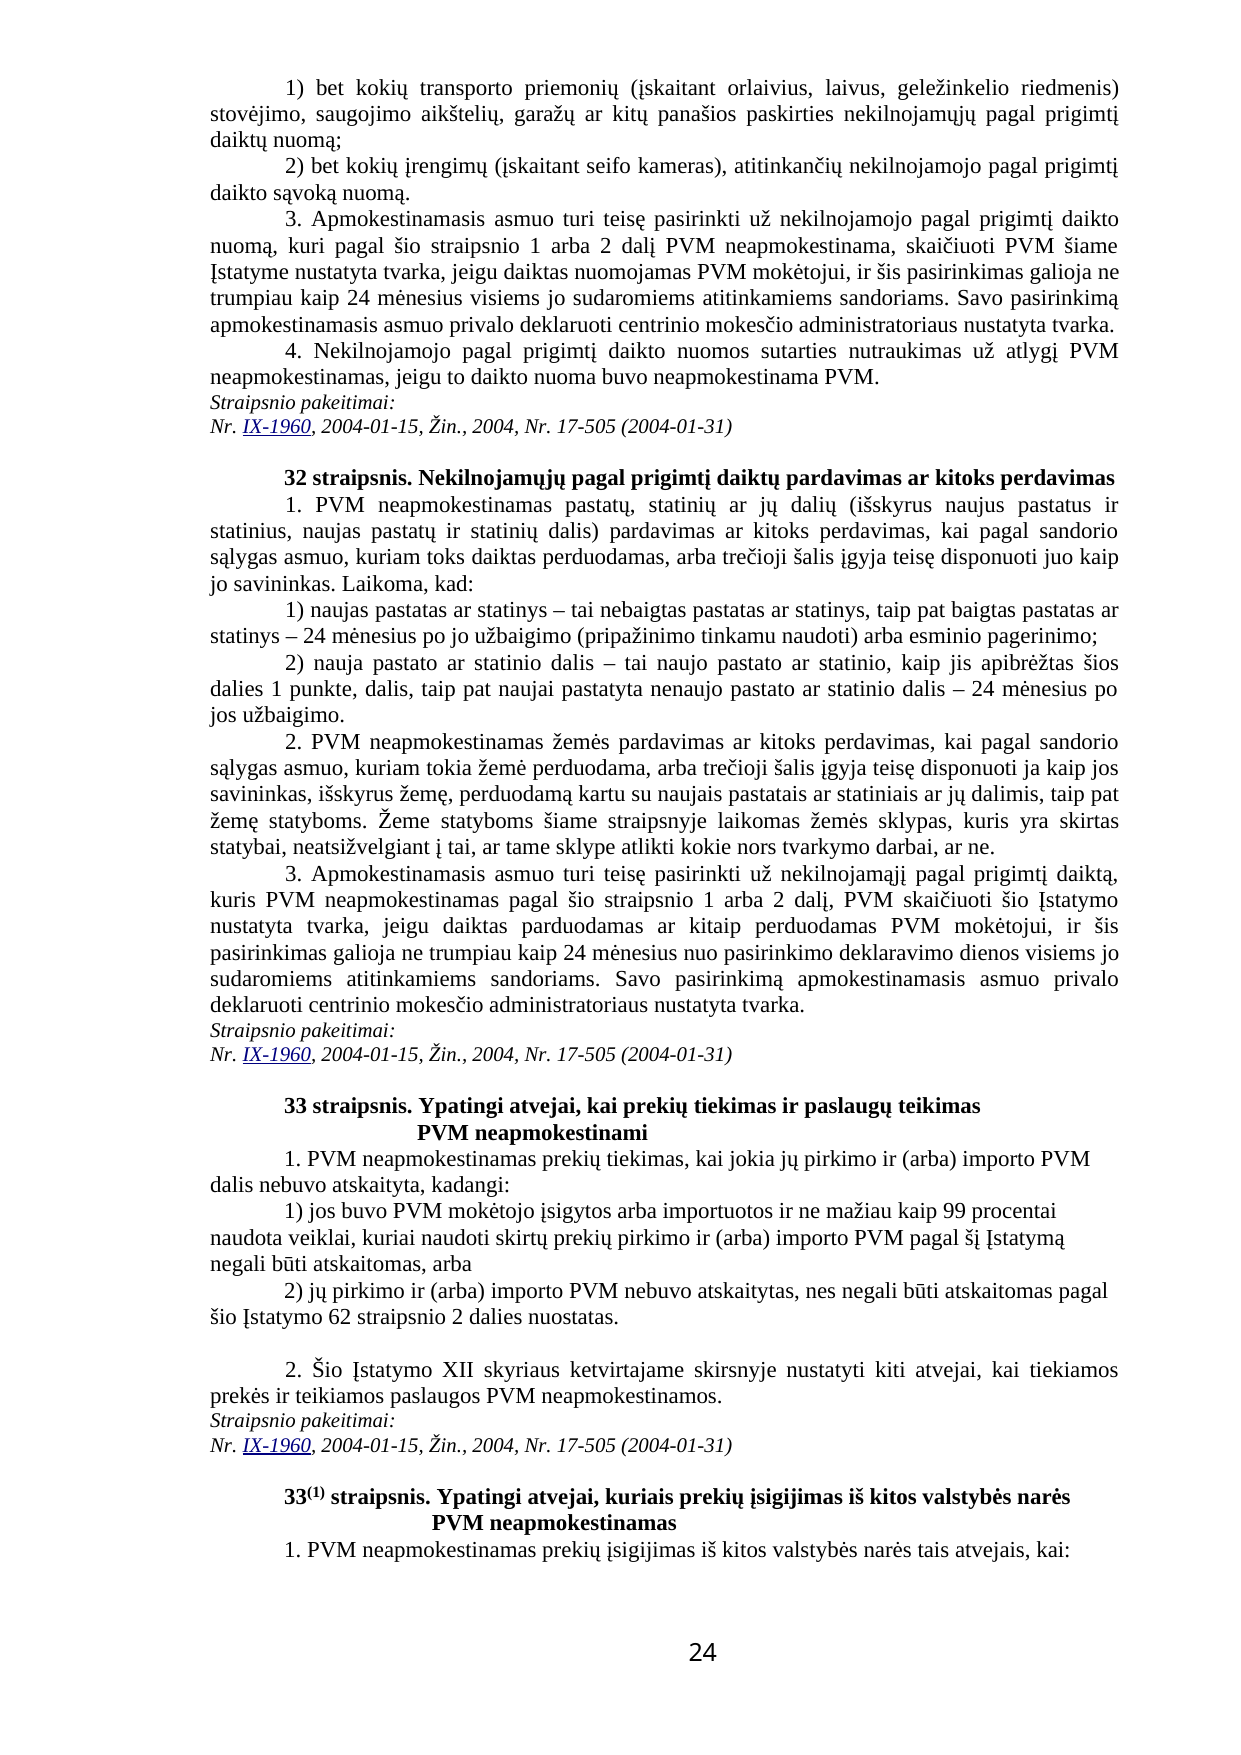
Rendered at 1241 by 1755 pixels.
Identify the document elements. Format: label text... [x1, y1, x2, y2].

text Nr. IX-1960, 2004-01-15, Žin., 2004, Nr. 17-505 (2004-01-31) [210, 1042, 1120, 1066]
text 1) naujas pastatas ar statinys – tai nebaigtas pastatas ar statinys, taip pat baigtas pastatas ar statinys – 24 mėnesius po jo užbaigimo (pripažinimo tinkamu naudoti) arba esminio pagerinimo; [210, 596, 1120, 649]
text 2. Šio Įstatymo XII skyriaus ketvirtajame skirsnyje nustatyti kiti atvejai, kai tiekiamos prekės ir teikiamos paslaugos PVM neapmokestinamos. [210, 1356, 1120, 1408]
text 4. Nekilnojamojo pagal prigimtį daikto nuomos sutarties nutraukimas už atlygį PVM neapmokestinamas, jeigu to daikto nuoma buvo neapmokestinama PVM. [210, 337, 1120, 390]
text 1. PVM neapmokestinamas prekių įsigijimas iš kitos valstybės narės tais atvejais, kai: [210, 1536, 1120, 1562]
text PVM neapmokestinami [210, 1118, 1120, 1145]
text Straipsnio pakeitimai: [210, 1408, 1120, 1432]
text 3. Apmokestinamasis asmuo turi teisę pasirinkti už nekilnojamojo pagal prigimtį daikto nuomą, kuri pagal šio straipsnio 1 arba 2 dalį PVM neapmokestinama, skaičiuoti PVM šiame Įstatyme nustatyta tvarka, jeigu daiktas nuomojamas PVM mokėtojui, ir šis pasirinkimas galioja ne trumpiau kaip 24 mėnesius visiems jo sudaromiems atitinkamiems sandoriams. Savo pasirinkimą apmokestinamasis asmuo privalo deklaruoti centrinio mokesčio administratoriaus nustatyta tvarka. [210, 205, 1120, 337]
text Straipsnio pakeitimai: [210, 1018, 1120, 1042]
text 1. PVM neapmokestinamas prekių tiekimas, kai jokia jų pirkimo ir (arba) importo PVM dalis nebuvo atskaityta, kadangi: [210, 1145, 1120, 1198]
text 33 straipsnis. Ypatingi atvejai, kai prekių tiekimas ir paslaugų teikimas [210, 1092, 1120, 1118]
subtitle PVM neapmokestinamas [210, 1509, 1120, 1536]
text 1) bet kokių transporto priemonių (įskaitant orlaivius, laivus, geležinkelio riedmenis) stovėjimo, saugojimo aikštelių, garažų ar kitų panašios paskirties nekilnojamųjų pagal prigimtį daiktų nuomą; [210, 73, 1120, 153]
text Nr. IX-1960, 2004-01-15, Žin., 2004, Nr. 17-505 (2004-01-31) [210, 1432, 1120, 1457]
text 32 straipsnis. Nekilnojamųjų pagal prigimtį daiktų pardavimas ar kitoks perdavimas [210, 464, 1120, 491]
text 2) nauja pastato ar statinio dalis – tai naujo pastato ar statinio, kaip jis apibrėžtas šios dalies 1 punkte, dalis, taip pat naujai pastatyta nenaujo pastato ar statinio dalis – 24 mėnesius po jos užbaigimo. [210, 649, 1120, 728]
text 2) bet kokių įrengimų (įskaitant seifo kameras), atitinkančių nekilnojamojo pagal prigimtį daikto sąvoką nuomą. [210, 153, 1120, 205]
text 2) jų pirkimo ir (arba) importo PVM nebuvo atskaitytas, nes negali būti atskaitomas pagal šio Įstatymo 62 straipsnio 2 dalies nuostatas. [210, 1277, 1120, 1329]
text Nr. IX-1960, 2004-01-15, Žin., 2004, Nr. 17-505 (2004-01-31) [210, 414, 1120, 438]
text 1) jos buvo PVM mokėtojo įsigytos arba importuotos ir ne mažiau kaip 99 procentai naudota veiklai, kuriai naudoti skirtų prekių pirkimo ir (arba) importo PVM pagal šį Įstatymą negali būti atskaitomas, arba [210, 1198, 1120, 1277]
text 1. PVM neapmokestinamas pastatų, statinių ar jų dalių (išskyrus naujus pastatus ir statinius, naujas pastatų ir statinių dalis) pardavimas ar kitoks perdavimas, kai pagal sandorio sąlygas asmuo, kuriam toks daiktas perduodamas, arba trečioji šalis įgyja teisę disponuoti juo kaip jo savininkas. Laikoma, kad: [210, 491, 1120, 596]
text 33(1) straipsnis. Ypatingi atvejai, kuriais prekių įsigijimas iš kitos valstybės narės [210, 1483, 1120, 1509]
text 3. Apmokestinamasis asmuo turi teisę pasirinkti už nekilnojamąjį pagal prigimtį daiktą, kuris PVM neapmokestinamas pagal šio straipsnio 1 arba 2 dalį, PVM skaičiuoti šio Įstatymo nustatyta tvarka, jeigu daiktas parduodamas ar kitaip perduodamas PVM mokėtojui, ir šis pasirinkimas galioja ne trumpiau kaip 24 mėnesius nuo pasirinkimo deklaravimo dienos visiems jo sudaromiems atitinkamiems sandoriams. Savo pasirinkimą apmokestinamasis asmuo privalo deklaruoti centrinio mokesčio administratoriaus nustatyta tvarka. [210, 859, 1120, 1018]
text Straipsnio pakeitimai: [210, 390, 1120, 414]
text 2. PVM neapmokestinamas žemės pardavimas ar kitoks perdavimas, kai pagal sandorio sąlygas asmuo, kuriam tokia žemė perduodama, arba trečioji šalis įgyja teisę disponuoti ja kaip jos savininkas, išskyrus žemę, perduodamą kartu su naujais pastatais ar statiniais ar jų dalimis, taip pat žemę statyboms. Žeme statyboms šiame straipsnyje laikomas žemės sklypas, kuris yra skirtas statybai, neatsižvelgiant į tai, ar tame sklype atlikti kokie nors tvarkymo darbai, ar ne. [210, 728, 1120, 859]
